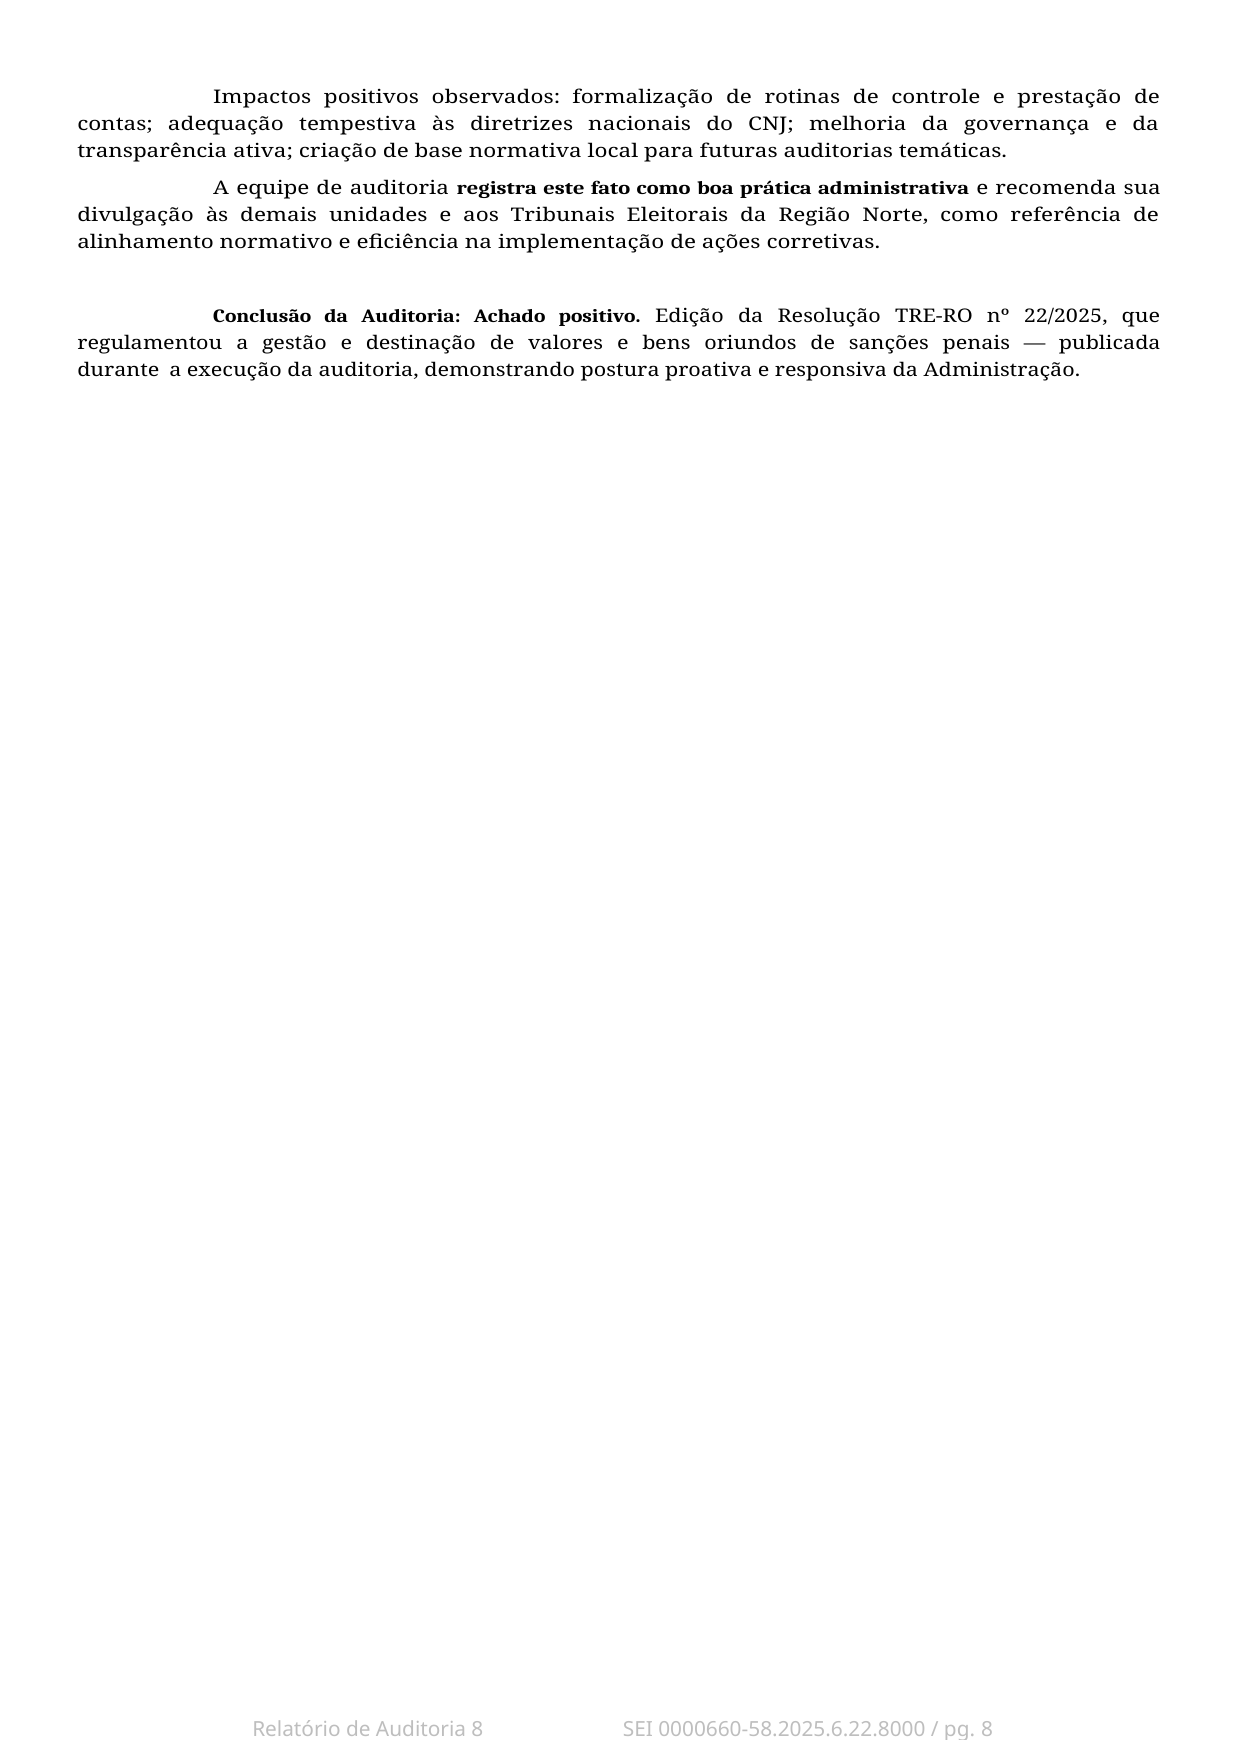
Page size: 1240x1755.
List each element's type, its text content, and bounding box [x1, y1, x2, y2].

text Impactos positivos observados: formalização de rotinas de controle e prestação de contas; adequação tempestiva às diretrizes nacionais do CNJ; melhoria da governança e da transparência ativa; criação de base normativa local para futuras auditorias temáticas. [77, 83, 1161, 163]
text A equipe de auditoria registra este fato como boa prática administrativa e recomenda sua divulgação às demais unidades e aos Tribunais Eleitorais da Região Norte, como referência de alinhamento normativo e eficiência na implementação de ações corretivas. [77, 174, 1161, 254]
text Conclusão da Auditoria: Achado positivo. Edição da Resolução TRE-RO nº 22/2025, que regulamentou a gestão e destinação de valores e bens oriundos de sanções penais — publicada durante a execução da auditoria, demonstrando postura proativa e responsiva da Administração. [77, 302, 1161, 382]
